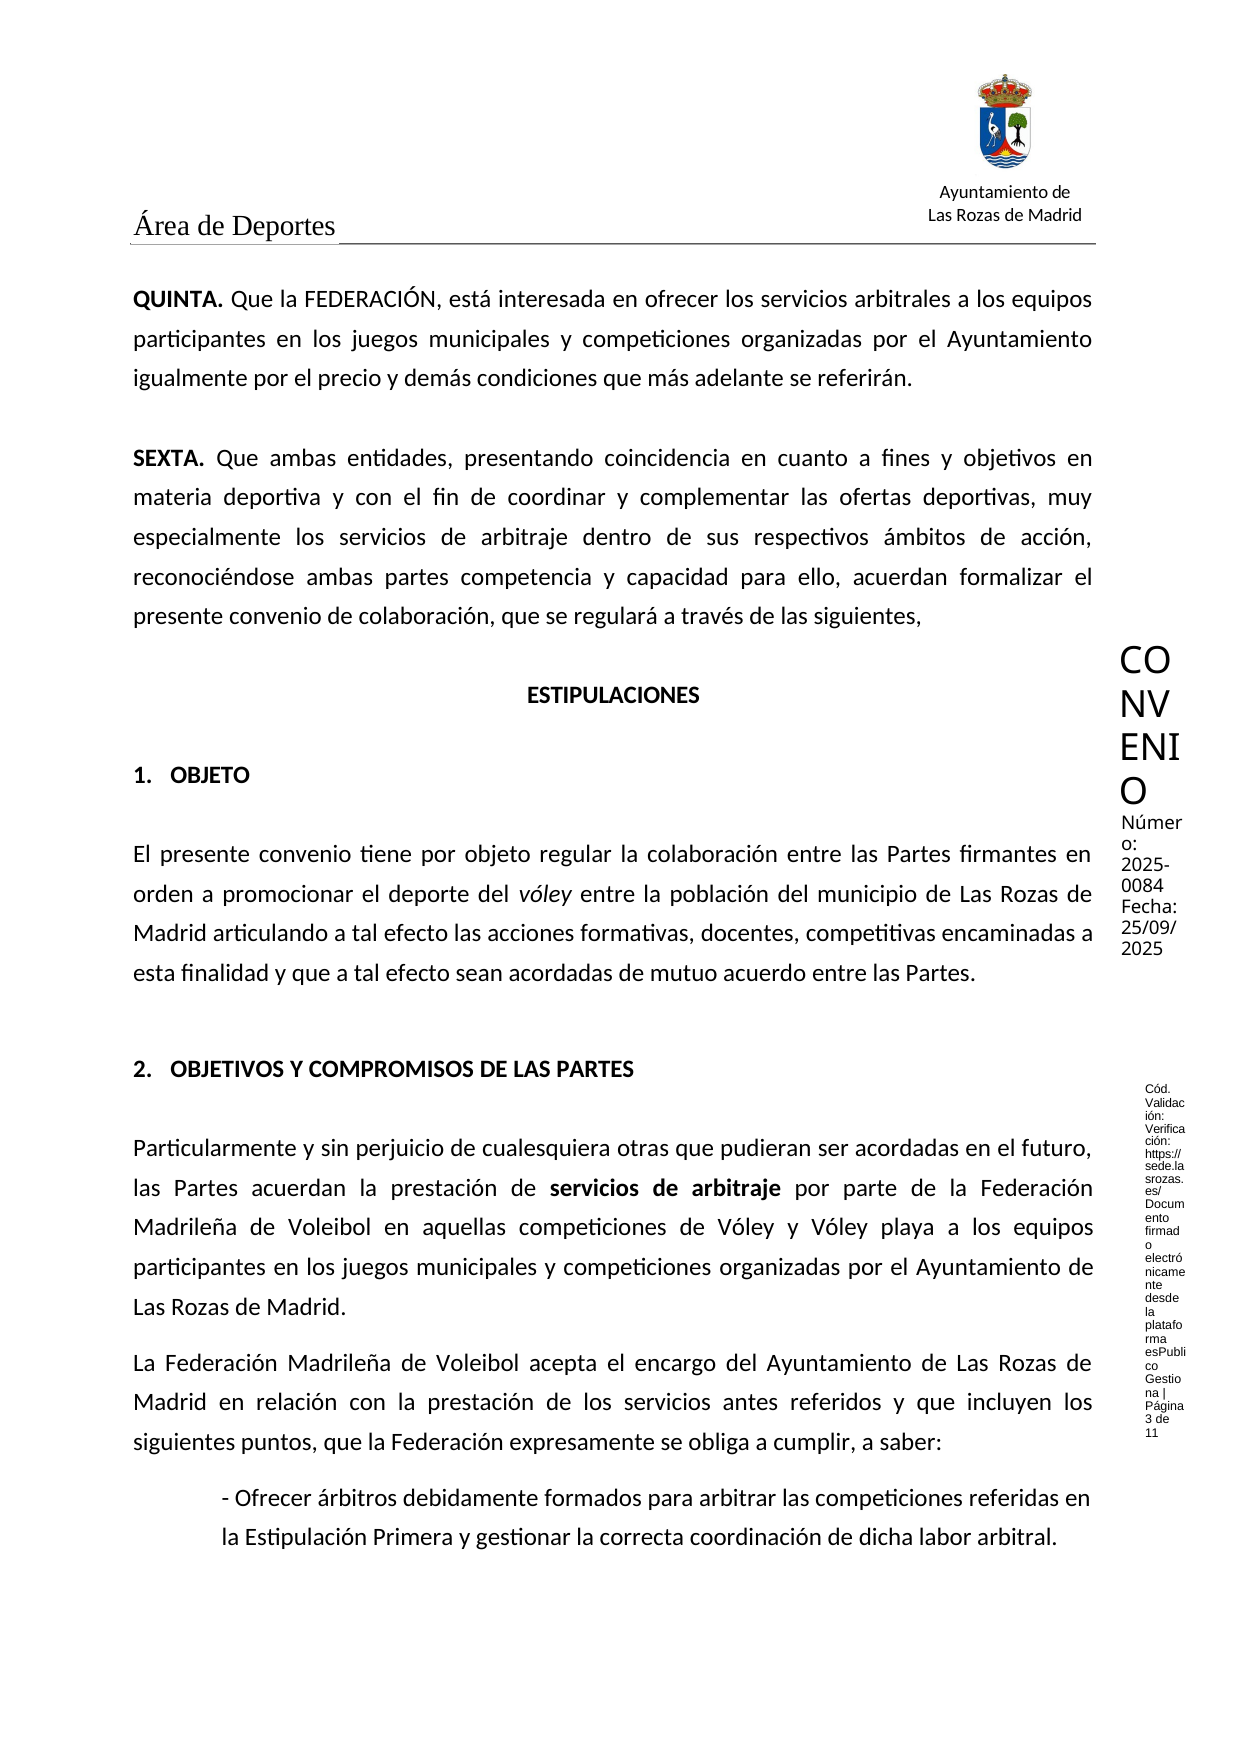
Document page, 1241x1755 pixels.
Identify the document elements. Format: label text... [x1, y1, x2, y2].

text QUINTA. Que la FEDERACIÓN, está interesada en ofrecer los servicios arbitrales a los equipos participantes en los juegos municipales y competiciones organizadas por el Ayuntamiento igualmente por el precio y demás condiciones que más adelante se referirán. [133, 283, 1094, 393]
list Documento firmado electrónicamente desde la plataforma esPublico Gestiona | Página 3 de 11 [1145, 1198, 1186, 1440]
text - Ofrecer árbitros debidamente formados para arbitrar las competiciones referidas en la Estipulación Primera y gestionar la correcta coordinación de dicha labor arbitral. [221, 1482, 1093, 1552]
text El presente convenio tiene por objeto regular la colaboración entre las Partes firmantes en orden a promocionar el deporte del vóley entre la población del municipio de Las Rozas de Madrid articulando a tal efecto las acciones formativas, docentes, competitivas encaminadas a esta finalidad y que a tal efecto sean acordadas de mutuo acuerdo entre las Partes. [133, 838, 1094, 987]
list OBJETIVOS Y COMPROMISOS DE LAS PARTES [133, 1053, 1186, 1611]
list Verificación: https://sede.lasrozas.es/ [1145, 1123, 1186, 1198]
list OBJETO [133, 759, 1117, 789]
text La Federación Madrileña de Voleibol acepta el encargo del Ayuntamiento de Las Rozas de Madrid en relación con la prestación de los servicios antes referidos y que incluyen los siguientes puntos, que la Federación expresamente se obliga a cumplir, a saber: [133, 1347, 1094, 1457]
list Cód. Validación: [1145, 1083, 1186, 1123]
text [1117, 637, 1185, 984]
subtitle ESTIPULACIONES [118, 679, 1108, 710]
text CONVENIO [1119, 639, 1185, 813]
text Número: 2025-0084 Fecha: 25/09/2025 [1121, 813, 1185, 960]
text SEXTA. Que ambas entidades, presentando coincidencia en cuanto a fines y objetivos en materia deportiva y con el fin de coordinar y complementar las ofertas deportivas, muy especialmente los servicios de arbitraje dentro de sus respectivos ámbitos de acción, reconociéndose ambas partes competencia y capacidad para ello, acuerdan formalizar el presente convenio de colaboración, que se regulará a través de las siguientes, [133, 442, 1094, 631]
text Particularmente y sin perjuicio de cualesquiera otras que pudieran ser acordadas en el futuro, las Partes acuerdan la prestación de servicios de arbitraje por parte de la Federación Madrileña de Voleibol en aquellas competiciones de Vóley y Vóley playa a los equipos participantes en los juegos municipales y competiciones organizadas por el Ayuntamiento de Las Rozas de Madrid. [133, 1132, 1094, 1321]
